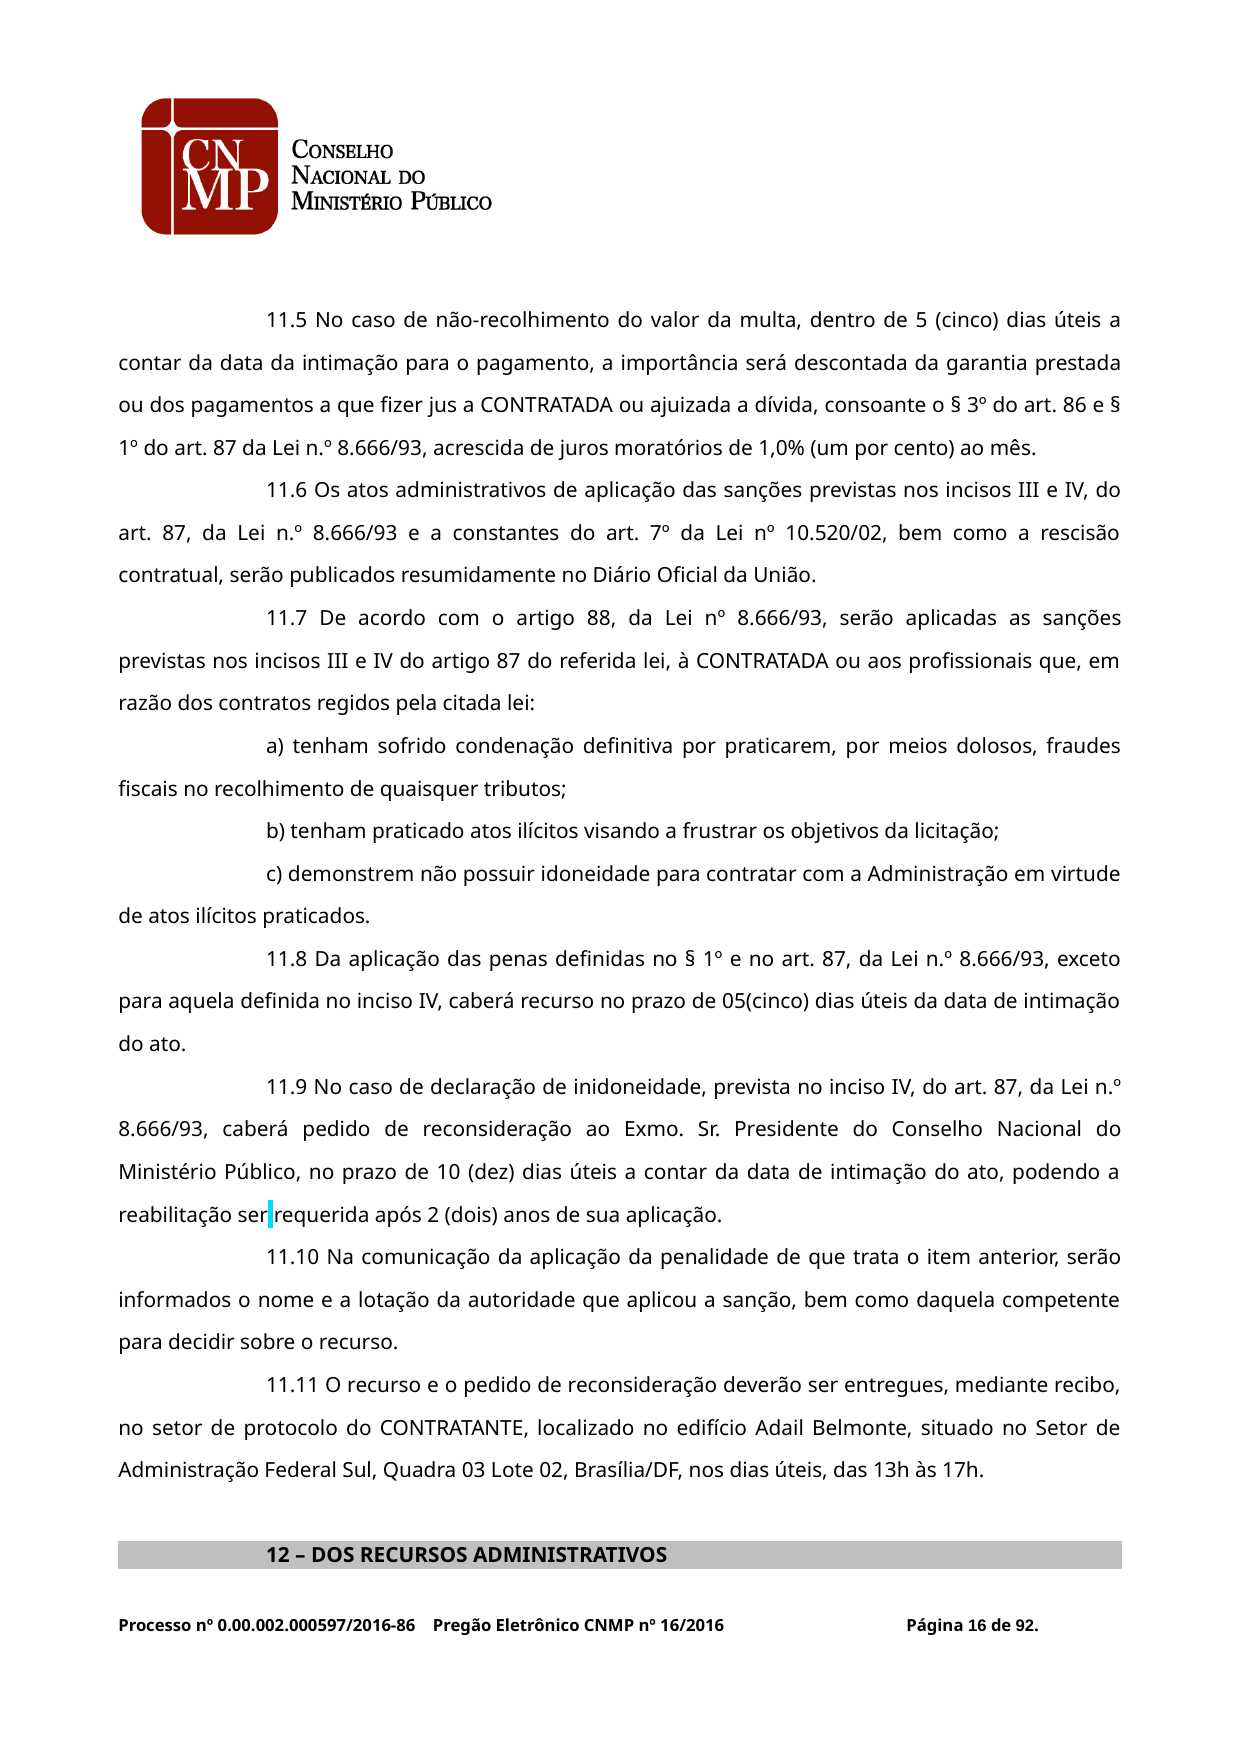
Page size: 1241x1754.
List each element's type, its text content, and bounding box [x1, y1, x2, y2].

text 11.11 O recurso e o pedido de reconsideração deverão ser entregues, mediante recibo, no setor de protocolo do CONTRATANTE, localizado no edifício Adail Belmonte, situado no Setor de Administração Federal Sul, Quadra 03 Lote 02, Brasília/DF, nos dias úteis, das 13h às 17h. [118, 1370, 1122, 1484]
text 11.10 Na comunicação da aplicação da penalidade de que trata o item anterior, serão informados o nome e a lotação da autoridade que aplicou a sanção, bem como daquela competente para decidir sobre o recurso. [118, 1242, 1122, 1356]
text b) tenham praticado atos ilícitos visando a frustrar os objetivos da licitação; [118, 816, 1122, 845]
text a) tenham sofrido condenação definitiva por praticarem, por meios dolosos, fraudes fiscais no recolhimento de quaisquer tributos; [118, 731, 1122, 802]
text 11.9 No caso de declaração de inidoneidade, prevista no inciso IV, do art. 87, da Lei n.º 8.666/93, caberá pedido de reconsideração ao Exmo. Sr. Presidente do Conselho Nacional do Ministério Público, no prazo de 10 (dez) dias úteis a contar da data de intimação do ato, podendo a reabilitação ser requerida após 2 (dois) anos de sua aplicação. [118, 1072, 1122, 1228]
text 11.6 Os atos administrativos de aplicação das sanções previstas nos incisos III e IV, do art. 87, da Lei n.º 8.666/93 e a constantes do art. 7º da Lei nº 10.520/02, bem como a rescisão contratual, serão publicados resumidamente no Diário Oficial da União. [118, 475, 1122, 589]
picture [118, 76, 507, 256]
text 12 – DOS RECURSOS ADMINISTRATIVOS [118, 1541, 1122, 1569]
text 11.7 De acordo com o artigo 88, da Lei nº 8.666/93, serão aplicadas as sanções previstas nos incisos III e IV do artigo 87 do referida lei, à CONTRATADA ou aos profissionais que, em razão dos contratos regidos pela citada lei: [118, 603, 1122, 717]
text 11.5 No caso de não-recolhimento do valor da multa, dentro de 5 (cinco) dias úteis a contar da data da intimação para o pagamento, a importância será descontada da garantia prestada ou dos pagamentos a que fizer jus a CONTRATADA ou ajuizada a dívida, consoante o § 3º do art. 86 e § 1º do art. 87 da Lei n.º 8.666/93, acrescida de juros moratórios de 1,0% (um por cento) ao mês. [118, 305, 1122, 461]
text c) demonstrem não possuir idoneidade para contratar com a Administração em virtude de atos ilícitos praticados. [118, 859, 1122, 930]
text 11.8 Da aplicação das penas definidas no § 1º e no art. 87, da Lei n.º 8.666/93, exceto para aquela definida no inciso IV, caberá recurso no prazo de 05(cinco) dias úteis da data de intimação do ato. [118, 944, 1122, 1058]
